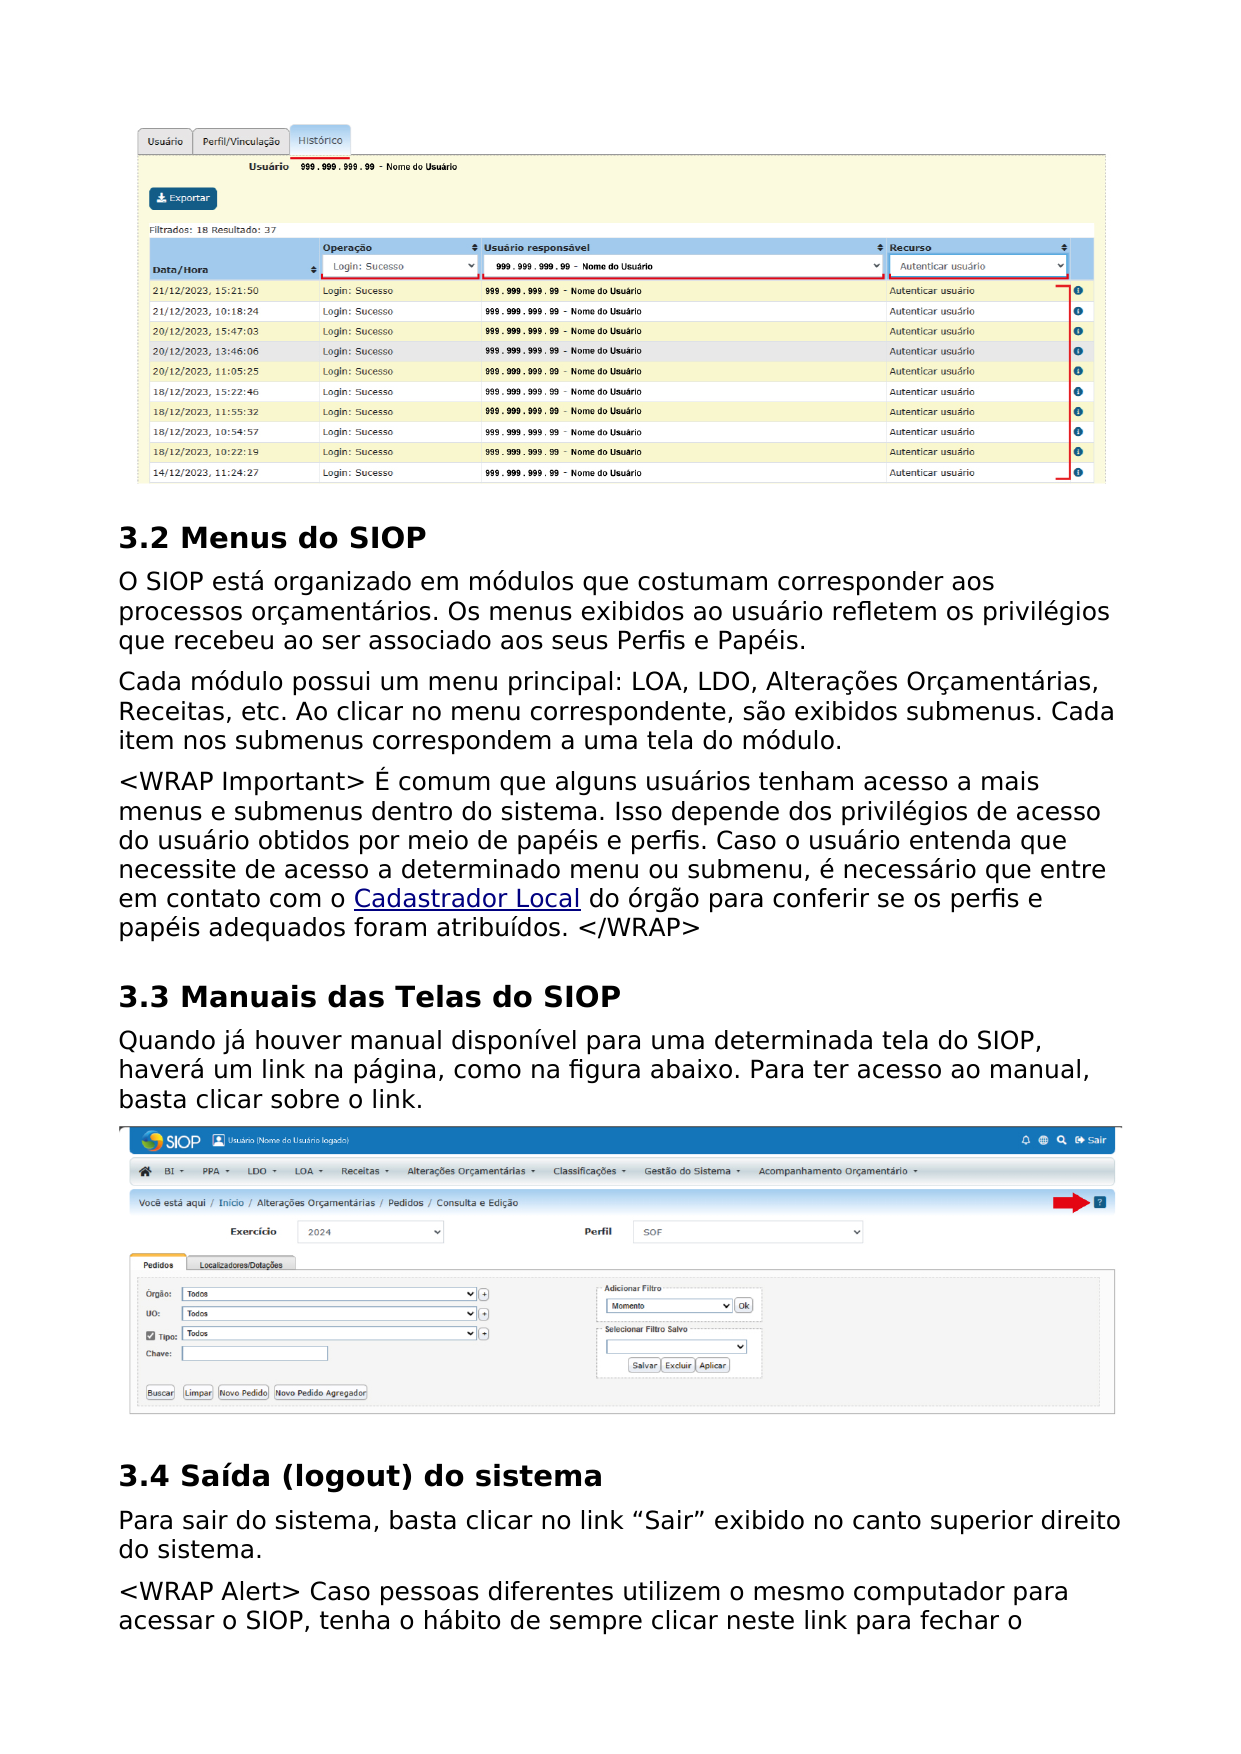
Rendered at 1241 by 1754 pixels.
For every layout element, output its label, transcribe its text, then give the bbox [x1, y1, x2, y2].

picture [118, 118, 1123, 484]
text O SIOP está organizado em módulos que costumam corresponder aos processos orçamentários. Os menus exibidos ao usuário refletem os privilégios que recebeu ao ser associado aos seus Perfis e Papéis. [118, 568, 1122, 655]
text Para sair do sistema, basta clicar no link “Sair” exibido no canto superior direito do sistema. [118, 1506, 1122, 1564]
text Cada módulo possui um menu principal: LOA, LDO, Alterações Orçamentárias, Receitas, etc. Ao clicar no menu correspondente, são exibidos submenus. Cada item nos submenus correspondem a uma tela do módulo. [118, 668, 1122, 755]
subtitle 3.4 Saída (logout) do sistema [118, 1459, 1122, 1493]
subtitle 3.2 Menus do SIOP [118, 521, 1122, 555]
picture [118, 1126, 1123, 1422]
subtitle 3.3 Manuais das Telas do SIOP [118, 980, 1122, 1014]
text <WRAP Alert> Caso pessoas diferentes utilizem o mesmo computador para acessar o SIOP, tenha o hábito de sempre clicar neste link para fechar o [118, 1577, 1122, 1635]
text <WRAP Important> É comum que alguns usuários tenham acesso a mais menus e submenus dentro do sistema. Isso depende dos privilégios de acesso do usuário obtidos por meio de papéis e perfis. Caso o usuário entenda que necessite de acesso a determinado menu ou submenu, é necessário que entre em contato com o Cadastrador Local do órgão para conferir se os perfis e papéis adequados foram atribuídos. </WRAP> [118, 768, 1122, 943]
text Quando já houver manual disponível para uma determinada tela do SIOP, haverá um link na página, como na figura abaixo. Para ter acesso ao manual, basta clicar sobre o link. [118, 1027, 1122, 1114]
